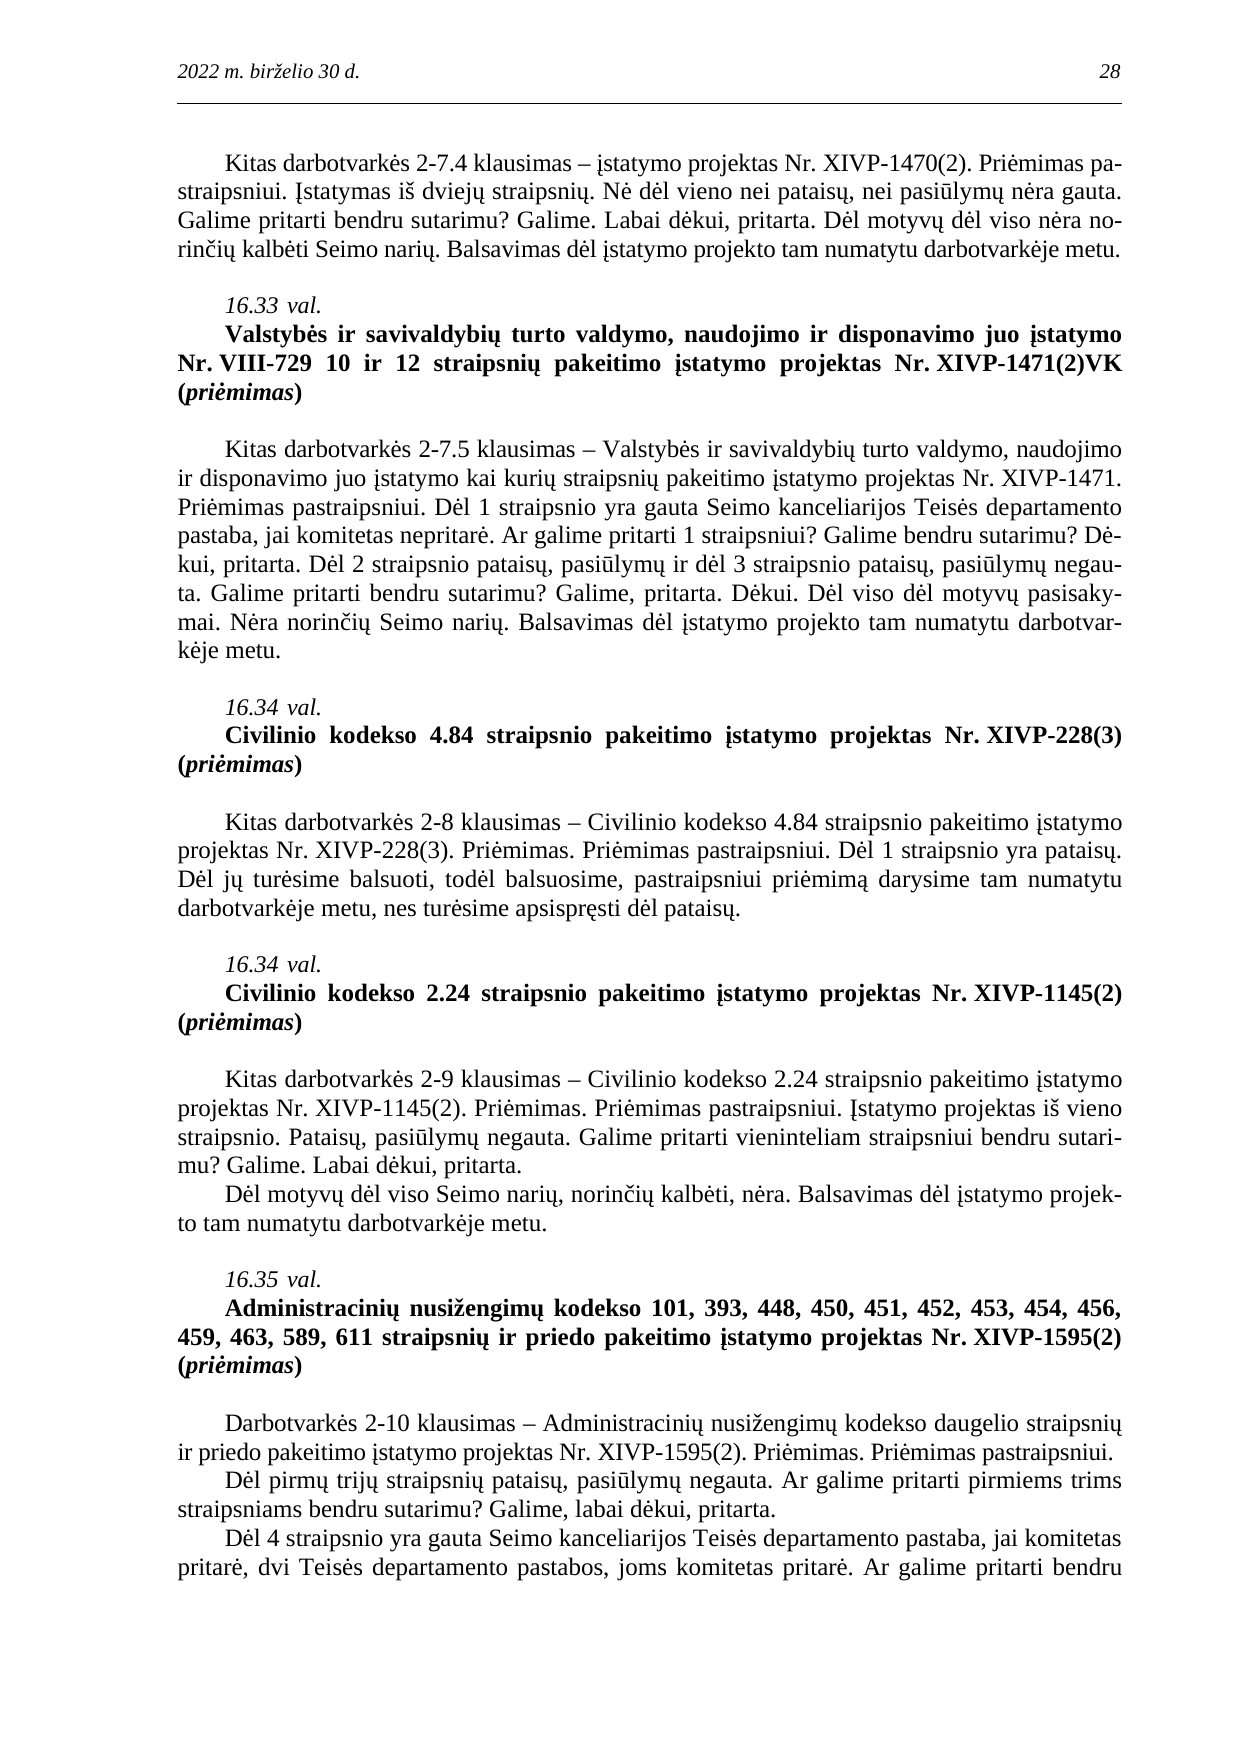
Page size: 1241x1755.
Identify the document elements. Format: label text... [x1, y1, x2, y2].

text Dėl mo­ty­vų dėl vi­so Sei­mo na­rių, no­rin­čių kal­bė­ti, nė­ra. Bal­sa­vi­mas dėl įsta­ty­mo pro­jek­to tam nu­ma­ty­tu dar­bo­tvarkėje me­tu. [177, 1179, 1122, 1237]
text 16.34 val. [224, 950, 1122, 978]
text Ad­mi­nist­ra­ci­nių nu­si­žen­gi­mų ko­dek­so 101, 393, 448, 450, 451, 452, 453, 454, 456, 459, 463, 589, 611 straips­nių ir prie­do pa­kei­ti­mo įsta­ty­mo pro­jek­tas Nr. XIVP-1595(2) (pri­ėmi­mas) [177, 1293, 1122, 1379]
text 16.33 val. [224, 291, 1122, 319]
text 16.35 val. [224, 1266, 1122, 1293]
text Ci­vi­li­nio ko­dek­so 2.24 straips­nio pa­kei­ti­mo įsta­ty­mo pro­jek­tas Nr. XIVP-1145(2) (pri­ėmi­mas) [177, 978, 1122, 1036]
text Ci­vi­li­nio ko­dek­so 4.84 straips­nio pa­kei­ti­mo įsta­ty­mo pro­jek­tas Nr. XIVP-228(3) (pri­ėmi­mas) [177, 720, 1122, 778]
text Vals­ty­bės ir sa­vi­val­dy­bių tur­to val­dy­mo, nau­do­ji­mo ir dis­po­na­vi­mo juo įsta­ty­mo Nr. VIII-729 10 ir 12 straips­nių pa­kei­ti­mo įsta­ty­mo pro­jek­tas Nr. XIVP-1471(2)VK (priėmi­mas) [177, 319, 1122, 405]
text Ki­tas dar­bo­tvarkės 2-7.5 klau­si­mas – Vals­ty­bės ir sa­vi­val­dy­bių tur­to val­dy­mo, nau­do­ji­mo ir dis­po­na­vi­mo juo įsta­ty­mo kai ku­rių straips­nių pa­kei­ti­mo įsta­ty­mo pro­jek­tas Nr. XIVP-1471. Pri­ėmi­mas pa­straips­niui. Dėl 1 straips­nio yra gau­ta Sei­mo kan­ce­lia­ri­jos Tei­sės de­par­ta­men­to pa­sta­ba, jai ko­mi­te­tas ne­pri­ta­rė. Ar ga­li­me pri­tar­ti 1 straips­niui? Ga­li­me ben­dru su­ta­ri­mu? Dė­kui, pri­tar­ta. Dėl 2 straips­nio pa­tai­sų, pa­siū­ly­mų ir dėl 3 straips­nio pa­tai­sų, pa­siū­ly­mų ne­gau­ta. Ga­li­me pri­tar­ti ben­dru su­ta­ri­mu? Ga­li­me, pri­tar­ta. Dė­kui. Dėl vi­so dėl mo­ty­vų pa­si­sa­ky­mai. Nė­ra no­rin­čių Sei­mo na­rių. Bal­sa­vi­mas dėl įsta­ty­mo pro­jek­to tam nu­ma­ty­tu dar­bo­tvar­kėje me­tu. [177, 434, 1122, 664]
text Dar­bo­tvarkės 2-10 klau­si­mas – Ad­mi­nist­ra­ci­nių nu­si­žen­gi­mų ko­dek­so dau­ge­lio straips­nių ir prie­do pa­kei­ti­mo įsta­ty­mo pro­jek­tas Nr. XIVP-1595(2). Pri­ėmi­mas. Pri­ėmi­mas pa­straips­niui. [177, 1408, 1122, 1466]
text Ki­tas dar­bo­tvarkės 2-7.4 klau­si­mas – įsta­ty­mo pro­jek­tas Nr. XIVP-1470(2). Pri­ėmi­mas pa­straips­niui. Įsta­ty­mas iš dvie­jų straips­nių. Nė dėl vie­no nei pa­tai­sų, nei pa­siū­ly­mų nė­ra gau­ta. Ga­li­me pri­tar­ti ben­dru su­ta­ri­mu? Ga­li­me. La­bai dė­kui, pri­tar­ta. Dėl mo­ty­vų dėl vi­so nė­ra no­rin­čių kal­bė­ti Sei­mo na­rių. Bal­sa­vi­mas dėl įsta­ty­mo pro­jek­to tam nu­ma­ty­tu dar­bo­tvarkėje me­tu. [177, 148, 1122, 263]
text 16.34 val. [224, 693, 1122, 720]
text Dėl 4 straips­nio yra gau­ta Sei­mo kan­ce­lia­ri­jos Tei­sės de­par­ta­men­to pa­sta­ba, jai ko­mi­te­tas pri­ta­rė, dvi Tei­sės de­par­ta­men­to pa­sta­bos, joms ko­mi­te­tas pri­ta­rė. Ar ga­li­me pri­tar­ti ben­dru [177, 1523, 1122, 1581]
text Ki­tas dar­bo­tvarkės 2-9 klau­si­mas – Ci­vi­li­nio ko­dek­so 2.24 straips­nio pa­kei­ti­mo įsta­ty­mo pro­jek­tas Nr. XIVP-1145(2). Pri­ėmi­mas. Pri­ėmi­mas pa­straips­niui. Įsta­ty­mo pro­jek­tas iš vie­no straips­nio. Pa­tai­sų, pa­siū­ly­mų ne­gau­ta. Ga­li­me pri­tar­ti vie­nin­te­liam straips­niui ben­dru su­ta­ri­mu? Ga­li­me. La­bai dė­kui, pri­tar­ta. [177, 1064, 1122, 1179]
text Ki­tas dar­bo­tvarkės 2-8 klau­si­mas – Ci­vi­li­nio ko­dek­so 4.84 straips­nio pa­kei­ti­mo įsta­ty­mo pro­jek­tas Nr. XIVP-228(3). Pri­ėmi­mas. Pri­ėmi­mas pa­straips­niui. Dėl 1 straips­nio yra pa­tai­sų. Dėl jų tu­rė­si­me bal­suo­ti, to­dėl bal­suo­si­me, pa­straips­niui pri­ėmi­mą da­ry­si­me tam nu­ma­ty­tu dar­bo­tvarkėje me­tu, nes tu­rė­si­me ap­si­spręs­ti dėl pa­tai­sų. [177, 807, 1122, 922]
text Dėl pir­mų tri­jų straips­nių pa­tai­sų, pa­siū­ly­mų ne­gau­ta. Ar ga­li­me pri­tar­ti pir­miems trims straips­niams ben­dru su­ta­ri­mu? Ga­li­me, la­bai dė­kui, pri­tar­ta. [177, 1466, 1122, 1523]
